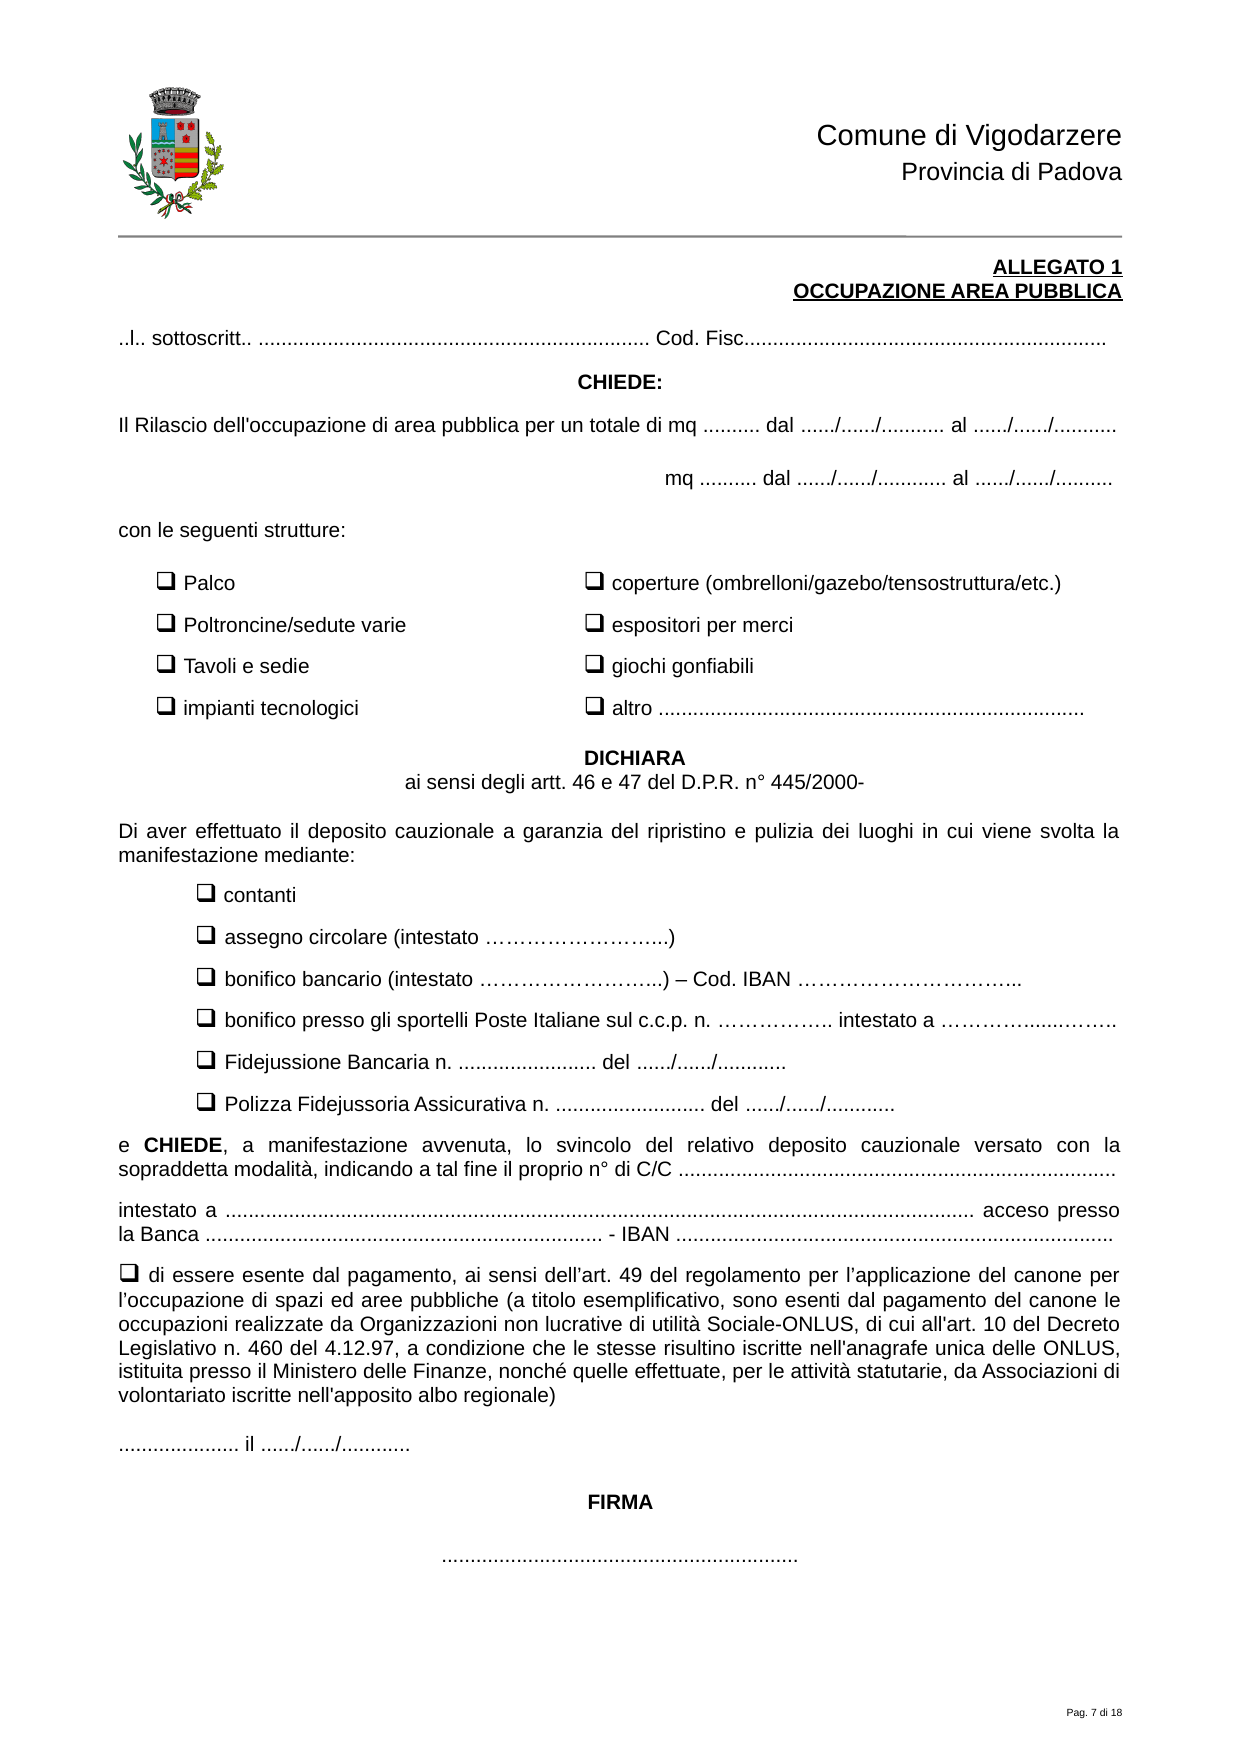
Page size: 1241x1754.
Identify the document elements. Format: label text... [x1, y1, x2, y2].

text  contanti [195, 883, 1122, 908]
text ..................... il ....../....../............ [118, 1432, 1122, 1456]
text Il Rilascio dell'occupazione di area pubblica per un totale di mq .......... dal ....../....../........... al ....../....../........... [118, 413, 1122, 437]
text Di aver effettuato il deposito cauzionale a garanzia del ripristino e pulizia dei luoghi in cui viene svolta la manifestazione mediante: [118, 819, 1122, 867]
text Provincia di Padova [224, 157, 1122, 185]
text ALLEGATO 1 [118, 254, 1122, 278]
text mq .......... dal ....../....../............ al ....../....../.......... [118, 466, 1122, 489]
text  di essere esente dal pagamento, ai sensi dell’art. 49 del regolamento per l’applicazione del canone per l’occupazione di spazi ed aree pubbliche (a titolo esemplificativo, sono esenti dal pagamento del canone le occupazioni realizzate da Organizzazioni non lucrative di utilità Sociale-ONLUS, di cui all'art. 10 del Decreto Legislativo n. 460 del 4.12.97, a condizione che le stesse risultino iscritte nell'anagrafe unica delle ONLUS, istituita presso il Ministero delle Finanze, nonché quelle effettuate, per le attività statutarie, da Associazioni di volontariato iscritte nell'apposito albo regionale) [118, 1262, 1122, 1407]
text ..l.. sottoscritt.. .................................................................... Cod. Fisc............................................................... [118, 325, 1122, 349]
subtitle ai sensi degli artt. 46 e 47 del D.P.R. n° 445/2000- [148, 770, 1122, 794]
text con le seguenti strutture: [118, 518, 1122, 542]
text  Poltroncine/sedute varie  espositori per merci [155, 612, 1122, 637]
text FIRMA [118, 1489, 1122, 1513]
text  impianti tecnologici  altro .......................................................................... [155, 696, 1122, 721]
text  Polizza Fidejussoria Assicurativa n. .......................... del ....../....../............ [195, 1092, 1122, 1117]
text  Palco  coperture (ombrelloni/gazebo/tensostruttura/etc.) [155, 571, 1122, 596]
text  bonifico bancario (intestato ……………………...) – Cod. IBAN …………………………... [195, 967, 1122, 992]
text .............................................................. [118, 1543, 1122, 1567]
text e CHIEDE, a manifestazione avvenuta, lo svincolo del relativo deposito cauzionale versato con la sopraddetta modalità, indicando a tal fine il proprio n° di C/C ............................................................................ [118, 1133, 1122, 1181]
text  assegno circolare (intestato ……………………...) [195, 925, 1122, 950]
text Comune di Vigodarzere [224, 118, 1122, 152]
text  bonifico presso gli sportelli Poste Italiane sul c.c.p. n. …………….. intestato a ………….......…….. [195, 1008, 1122, 1033]
text  Tavoli e sedie  giochi gonfiabili [155, 654, 1122, 679]
text CHIEDE: [118, 370, 1122, 394]
text  Fidejussione Bancaria n. ........................ del ....../....../............ [195, 1050, 1122, 1075]
subtitle DICHIARA [148, 746, 1122, 770]
text intestato a .................................................................................................................................. acceso presso la Banca ..................................................................... - IBAN ............................................................................ [118, 1198, 1122, 1246]
text OCCUPAZIONE AREA PUBBLICA [118, 278, 1122, 302]
picture [122, 87, 224, 219]
